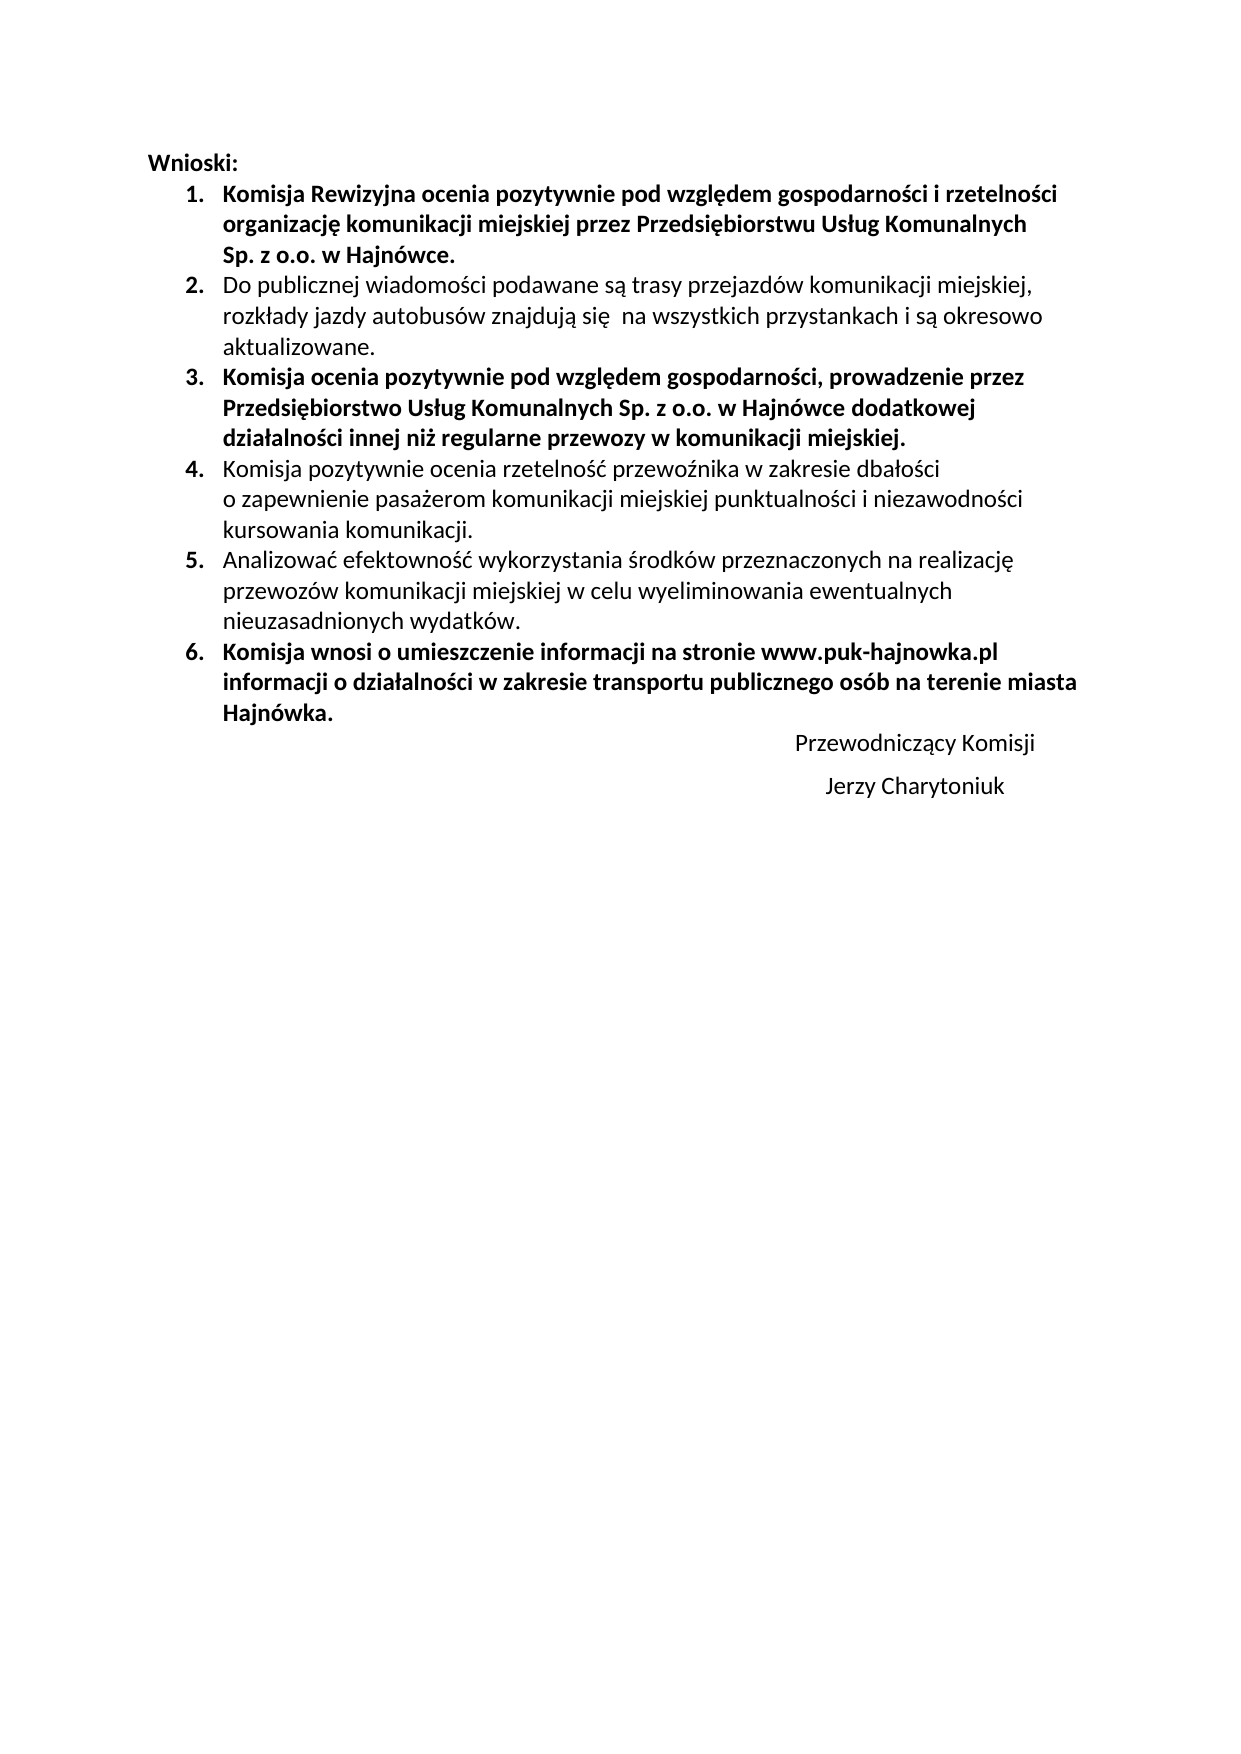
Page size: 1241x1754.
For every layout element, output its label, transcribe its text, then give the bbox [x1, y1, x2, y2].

list Komisja wnosi o umieszczenie informacji na stronie www.puk-hajnowka.pl informacji o działalności w zakresie transportu publicznego osób na terenie miasta Hajnówka. [185, 636, 1093, 727]
subtitle Wnioski: [148, 148, 1093, 178]
list Komisja pozytywnie ocenia rzetelność przewoźnika w zakresie dbałości o zapewnienie pasażerom komunikacji miejskiej punktualności i niezawodności kursowania komunikacji. [185, 453, 1093, 544]
list Analizować efektowność wykorzystania środków przeznaczonych na realizację przewozów komunikacji miejskiej w celu wyeliminowania ewentualnych nieuzasadnionych wydatków. [185, 544, 1093, 636]
list Komisja Rewizyjna ocenia pozytywnie pod względem gospodarności i rzetelności organizację komunikacji miejskiej przez Przedsiębiorstwu Usług Komunalnych Sp. z o.o. w Hajnówce. [185, 178, 1093, 270]
text Jerzy Charytoniuk [738, 770, 1093, 800]
list Do publicznej wiadomości podawane są trasy przejazdów komunikacji miejskiej, rozkłady jazdy autobusów znajdują się na wszystkich przystankach i są okresowo aktualizowane. [185, 270, 1093, 361]
list Komisja ocenia pozytywnie pod względem gospodarności, prowadzenie przez Przedsiębiorstwo Usług Komunalnych Sp. z o.o. w Hajnówce dodatkowej działalności innej niż regularne przewozy w komunikacji miejskiej. [185, 361, 1093, 453]
text Przewodniczący Komisji [738, 727, 1093, 758]
